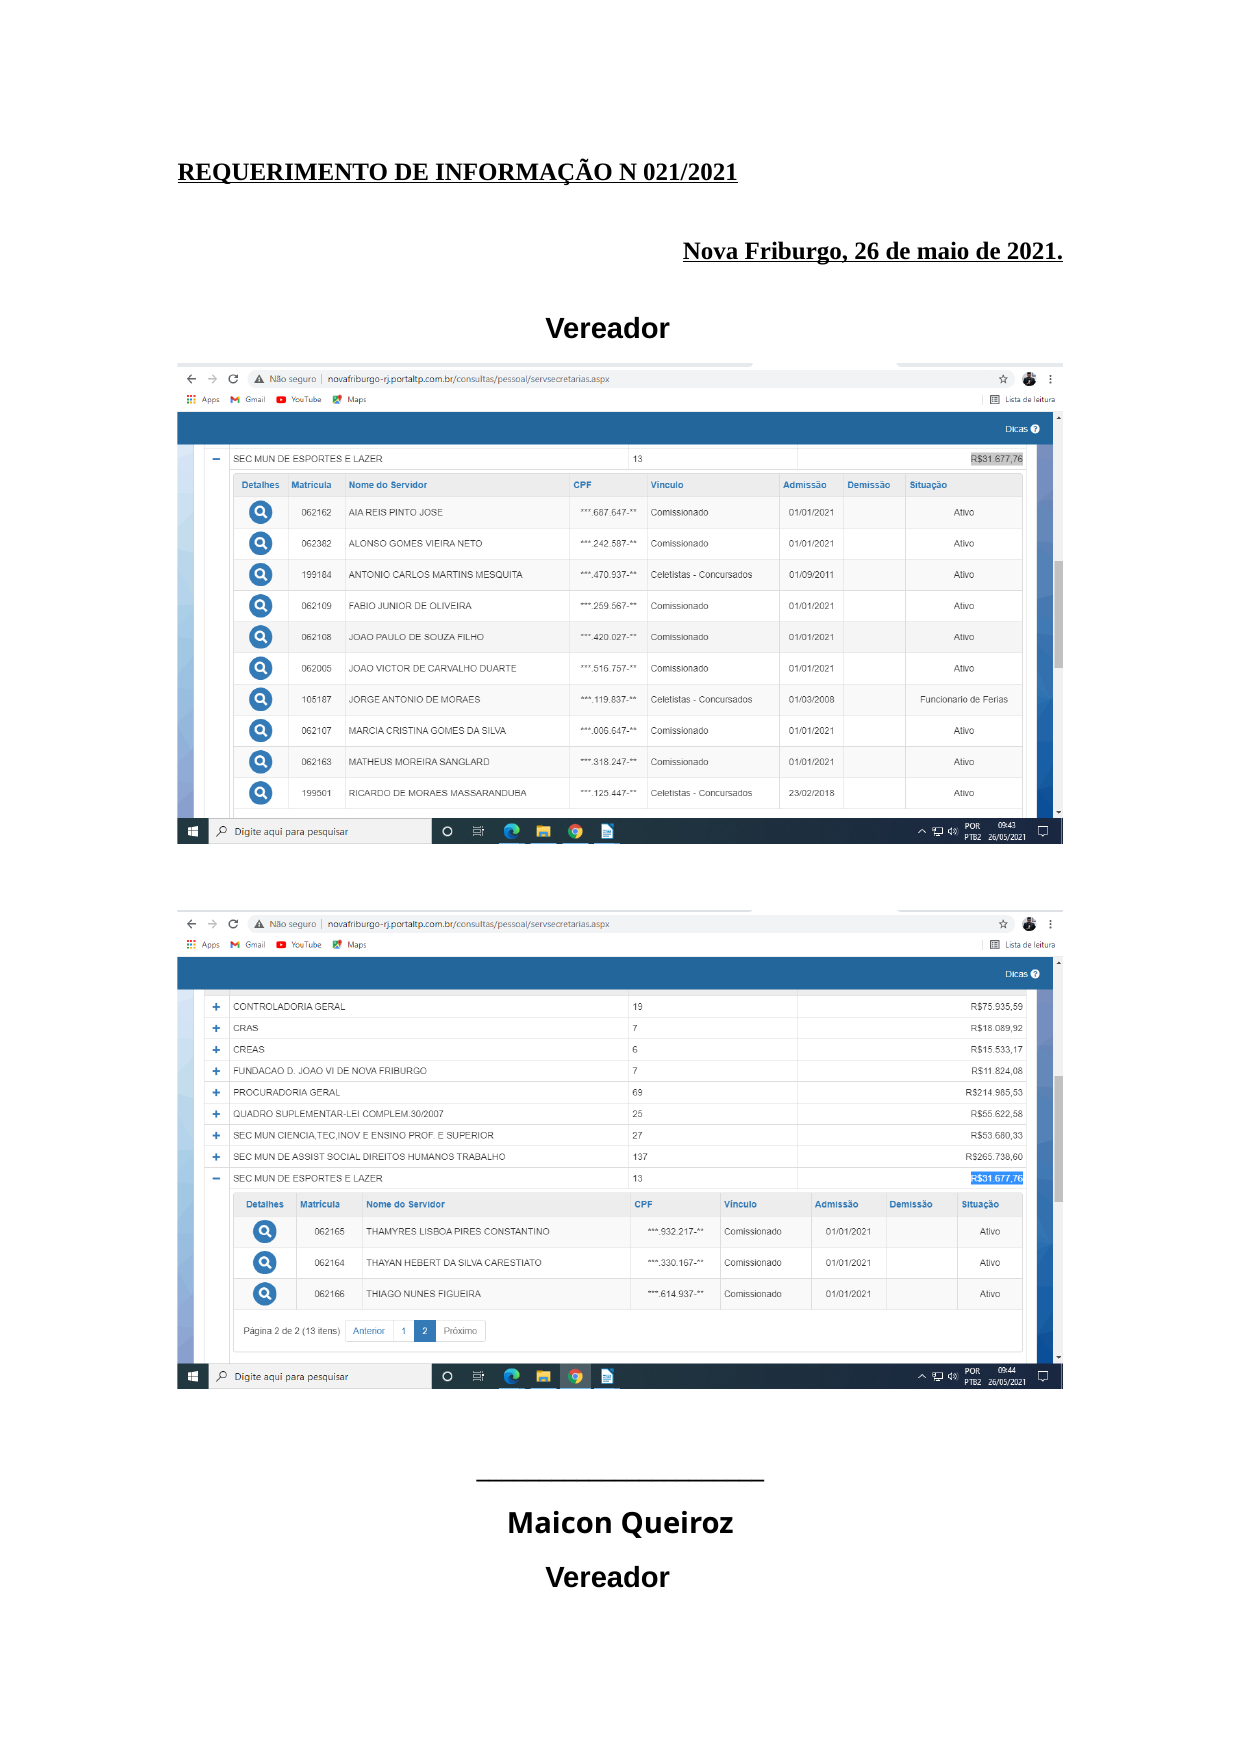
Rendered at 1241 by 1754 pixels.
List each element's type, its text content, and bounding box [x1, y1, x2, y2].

text Maicon Queiroz [177, 1502, 1063, 1542]
text _______________________ [177, 1455, 1063, 1484]
text Vereador [215, 1561, 1063, 1594]
picture [177, 910, 1063, 1389]
text Vereador [215, 312, 1063, 345]
picture [177, 363, 1063, 844]
